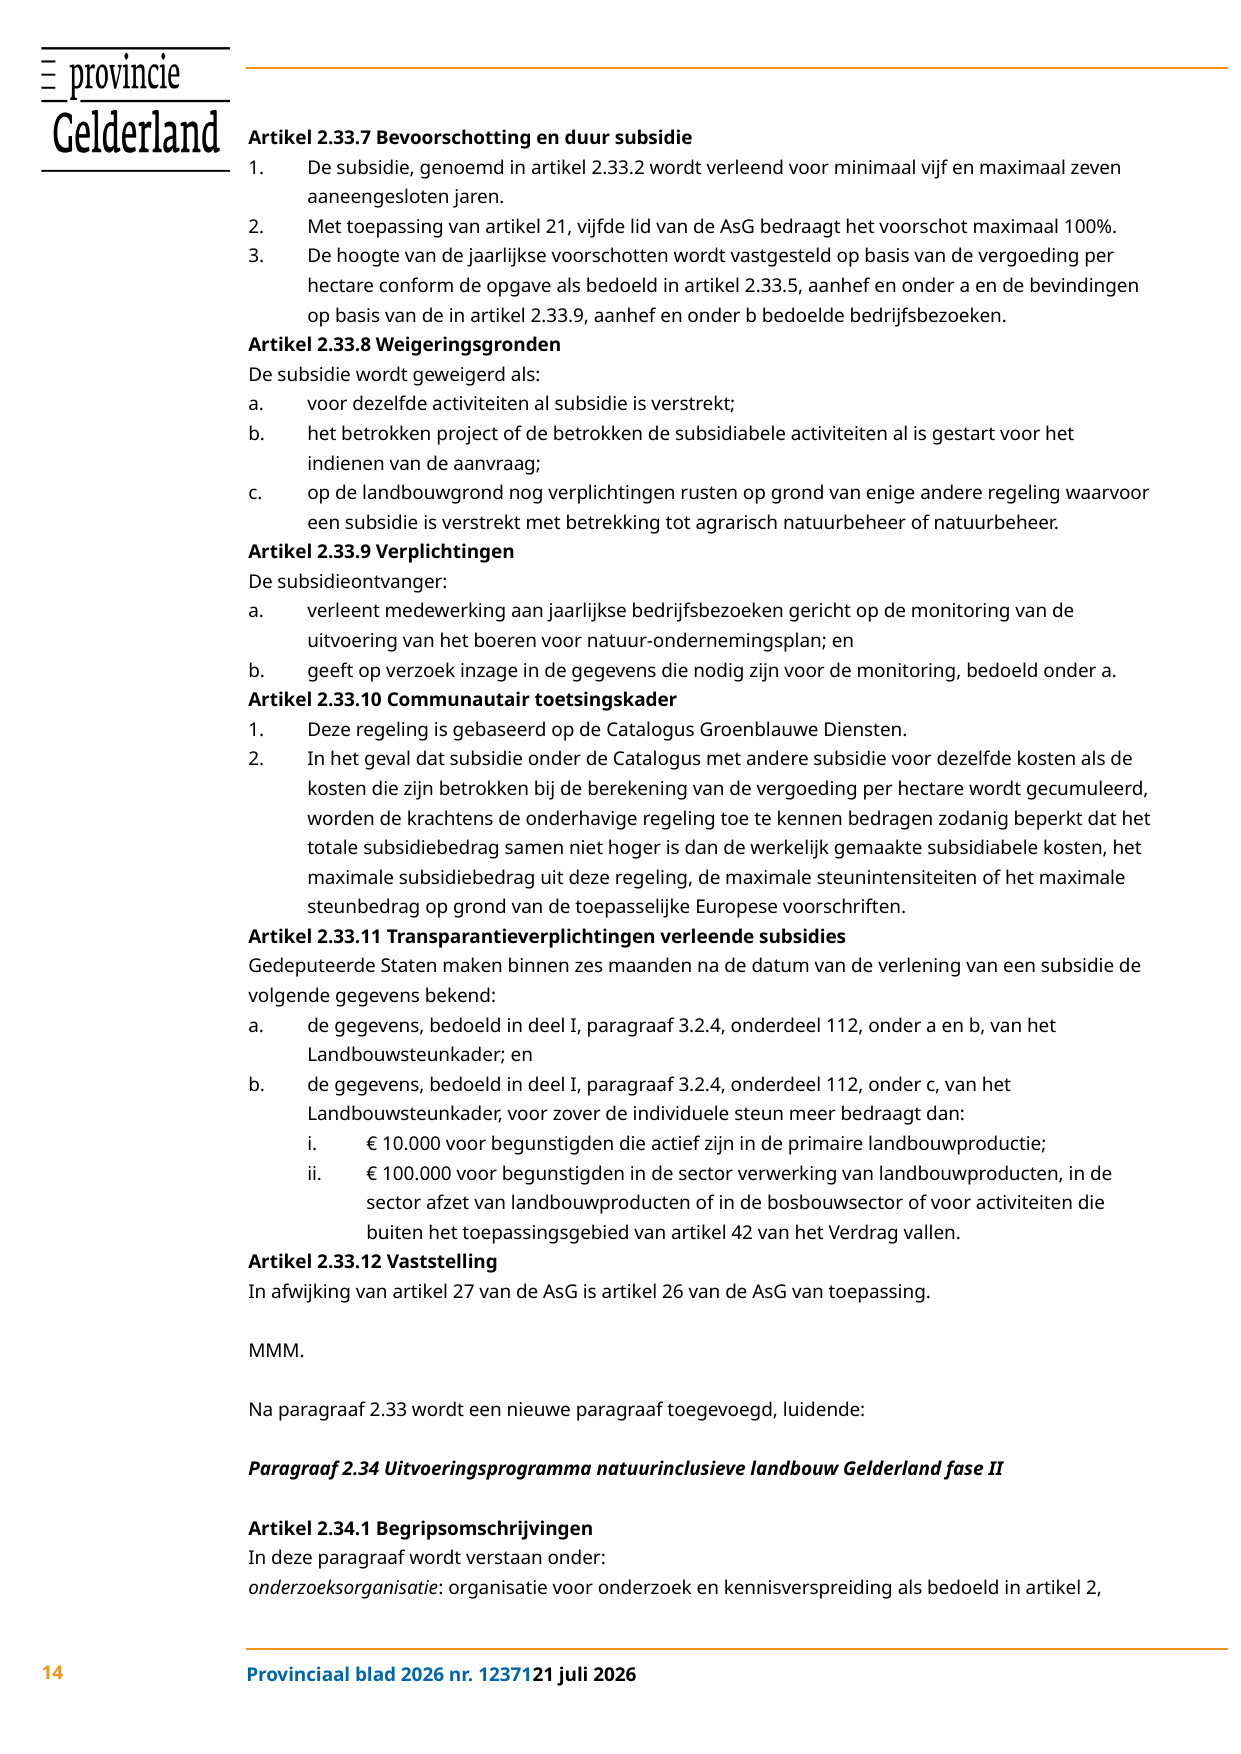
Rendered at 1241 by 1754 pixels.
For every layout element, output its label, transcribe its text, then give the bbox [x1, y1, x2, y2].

text Artikel 2.33.9 Verplichtingen [248, 538, 1152, 564]
text MMM. [248, 1337, 1152, 1363]
list De hoogte van de jaarlijkse voorschotten wordt vastgesteld op basis van de vergoeding per hectare conform de opgave als bedoeld in artikel 2.33.5, aanhef en onder a en de bevindingen op basis van de in artikel 2.33.9, aanhef en onder b bedoelde bedrijfsbezoeken. [248, 243, 1152, 328]
list € 100.000 voor begunstigden in de sector verwerking van landbouwproducten, in de sector afzet van landbouwproducten of in de bosbouwsector of voor activiteiten die buiten het toepassingsgebied van artikel 42 van het Verdrag vallen. [307, 1160, 1152, 1245]
text Artikel 2.33.12 Vaststelling [248, 1248, 1152, 1274]
picture [41, 47, 231, 172]
list € 10.000 voor begunstigden die actief zijn in de primaire landbouwproductie; [307, 1130, 1152, 1156]
text Artikel 2.33.10 Communautair toetsingskader [248, 686, 1152, 712]
text Artikel 2.34.1 Begripsomschrijvingen [248, 1515, 1152, 1541]
list op de landbouwgrond nog verplichtingen rusten op grond van enige andere regeling waarvoor een subsidie is verstrekt met betrekking tot agrarisch natuurbeheer of natuurbeheer. [248, 479, 1152, 535]
list geeft op verzoek inzage in de gegevens die nodig zijn voor de monitoring, bedoeld onder a. [248, 657, 1152, 683]
text onderzoeksorganisatie: organisatie voor onderzoek en kennisverspreiding als bedoeld in artikel 2, [248, 1574, 1152, 1600]
text De subsidieontvanger: [248, 568, 1152, 594]
list Deze regeling is gebaseerd op de Catalogus Groenblauwe Diensten. [248, 716, 1152, 742]
list de gegevens, bedoeld in deel I, paragraaf 3.2.4, onderdeel 112, onder c, van het Landbouwsteunkader, voor zover de individuele steun meer bedraagt dan: [248, 1071, 1152, 1126]
list verleent medewerking aan jaarlijkse bedrijfsbezoeken gericht op de monitoring van de uitvoering van het boeren voor natuur-ondernemingsplan; en [248, 598, 1152, 653]
list voor dezelfde activiteiten al subsidie is verstrekt; [248, 391, 1152, 416]
list Met toepassing van artikel 21, vijfde lid van de AsG bedraagt het voorschot maximaal 100%. [248, 213, 1152, 239]
text De subsidie wordt geweigerd als: [248, 361, 1152, 387]
text Artikel 2.33.8 Weigeringsgronden [248, 331, 1152, 357]
text In deze paragraaf wordt verstaan onder: [248, 1544, 1152, 1570]
list In het geval dat subsidie onder de Catalogus met andere subsidie voor dezelfde kosten als de kosten die zijn betrokken bij de berekening van de vergoeding per hectare wordt gecumuleerd, worden de krachtens de onderhavige regeling toe te kennen bedragen zodanig beperkt dat het totale subsidiebedrag samen niet hoger is dan de werkelijk gemaakte subsidiabele kosten, het maximale subsidiebedrag uit deze regeling, de maximale steunintensiteiten of het maximale steunbedrag op grond van de toepasselijke Europese voorschriften. [248, 746, 1152, 919]
text Paragraaf 2.34 Uitvoeringsprogramma natuurinclusieve landbouw Gelderland fase II [248, 1456, 1152, 1481]
list het betrokken project of de betrokken de subsidiabele activiteiten al is gestart voor het indienen van de aanvraag; [248, 420, 1152, 476]
list de gegevens, bedoeld in deel I, paragraaf 3.2.4, onderdeel 112, onder a en b, van het Landbouwsteunkader; en [248, 1012, 1152, 1067]
text Na paragraaf 2.33 wordt een nieuwe paragraaf toegevoegd, luidende: [248, 1396, 1152, 1422]
text Artikel 2.33.7 Bevoorschotting en duur subsidie [248, 124, 1152, 150]
text Gedeputeerde Staten maken binnen zes maanden na de datum van de verlening van een subsidie de volgende gegevens bekend: [248, 953, 1152, 1008]
text In afwijking van artikel 27 van de AsG is artikel 26 van de AsG van toepassing. [248, 1278, 1152, 1304]
list De subsidie, genoemd in artikel 2.33.2 wordt verleend voor minimaal vijf en maximaal zeven aaneengesloten jaren. [248, 154, 1152, 209]
text Artikel 2.33.11 Transparantieverplichtingen verleende subsidies [248, 923, 1152, 949]
